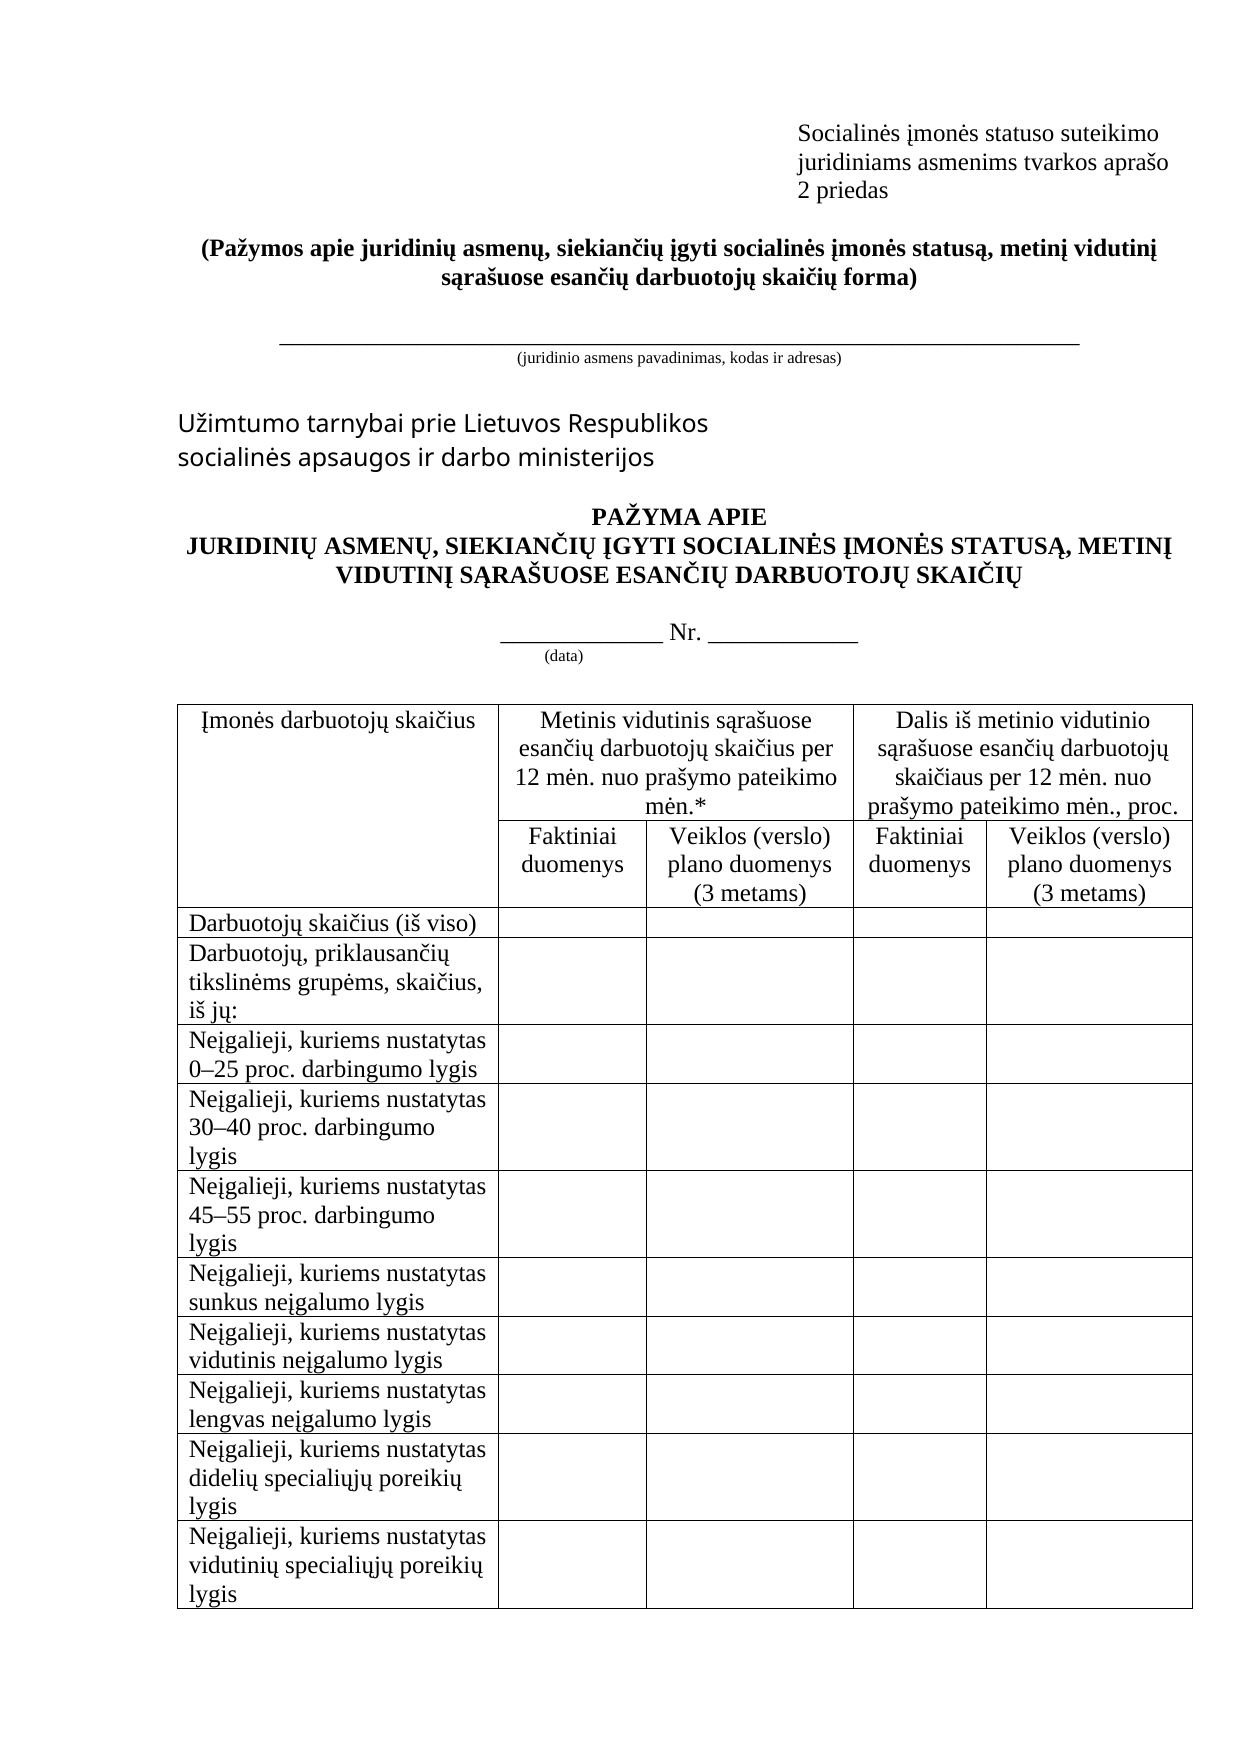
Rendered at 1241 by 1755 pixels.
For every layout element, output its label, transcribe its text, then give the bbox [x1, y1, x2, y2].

text ________________________________________________________________ [177, 319, 1181, 348]
table_cell [647, 1084, 853, 1170]
table_cell [647, 938, 853, 1024]
table_cell [987, 1025, 1192, 1083]
table_cell [987, 1171, 1192, 1257]
text PAŽYMA APIE [177, 502, 1181, 531]
table_cell Neįgalieji, kuriems nustatytas didelių specialiųjų poreikių lygis [178, 1434, 498, 1520]
table_cell [987, 938, 1192, 1024]
table_cell [499, 1434, 646, 1520]
table_cell [854, 938, 986, 1024]
table_cell [854, 1258, 986, 1316]
table_cell Faktiniai duomenys [854, 821, 986, 907]
table_cell [854, 1521, 986, 1607]
table_cell Faktiniai duomenys [499, 821, 646, 907]
table_cell [499, 1317, 646, 1374]
table_cell [987, 908, 1192, 937]
table_cell [647, 1317, 853, 1374]
table_cell Darbuotojų, priklausančių tikslinėms grupėms, skaičius, iš jų: [178, 938, 498, 1024]
text Socialinės įmonės statuso suteikimo [649, 118, 1181, 147]
table_cell [499, 908, 646, 937]
table_cell [499, 1025, 646, 1083]
table_cell [647, 1025, 853, 1083]
table_cell Neįgalieji, kuriems nustatytas sunkus neįgalumo lygis [178, 1258, 498, 1316]
text JURIDINIŲ ASMENŲ, SIEKIANČIŲ ĮGYTI SOCIALINĖS ĮMONĖS STATUSĄ, METINĮ VIDUTINĮ SĄRAŠUOSE ESANČIŲ DARBUOTOJŲ SKAIČIŲ [177, 531, 1181, 589]
table_cell [987, 1084, 1192, 1170]
table_cell [647, 1434, 853, 1520]
table_cell [499, 938, 646, 1024]
table_cell [854, 1375, 986, 1433]
text (Pažymos apie juridinių asmenų, siekiančių įgyti socialinės įmonės statusą, metinį vidutinį sąrašuose esančių darbuotojų skaičių forma) [177, 233, 1181, 291]
text socialinės apsaugos ir darbo ministerijos [177, 440, 1181, 474]
table_cell Neįgalieji, kuriems nustatytas 30–40 proc. darbingumo lygis [178, 1084, 498, 1170]
table_cell Neįgalieji, kuriems nustatytas vidutinis neįgalumo lygis [178, 1317, 498, 1374]
table_cell Neįgalieji, kuriems nustatytas lengvas neįgalumo lygis [178, 1375, 498, 1433]
table_header Įmonės darbuotojų skaičius [178, 705, 498, 907]
table_cell [854, 1084, 986, 1170]
table_cell Darbuotojų skaičius (iš viso) [178, 908, 498, 937]
table_cell [647, 1258, 853, 1316]
table_cell [499, 1171, 646, 1257]
text 2 priedas [649, 176, 1181, 204]
table_header Metinis vidutinis sąrašuose esančių darbuotojų skaičius per 12 mėn. nuo prašymo pateikimo mėn.* [499, 705, 853, 820]
table_cell Veiklos (verslo) plano duomenys (3 metams) [987, 821, 1192, 907]
table_cell Neįgalieji, kuriems nustatytas 0–25 proc. darbingumo lygis [178, 1025, 498, 1083]
table_cell [987, 1317, 1192, 1374]
table_cell Neįgalieji, kuriems nustatytas 45–55 proc. darbingumo lygis [178, 1171, 498, 1257]
table_cell [854, 1171, 986, 1257]
table_cell [854, 908, 986, 937]
table_cell [987, 1375, 1192, 1433]
table_cell [499, 1084, 646, 1170]
text (juridinio asmens pavadinimas, kodas ir adresas) [177, 348, 1181, 377]
table_cell [854, 1434, 986, 1520]
table_cell [647, 1171, 853, 1257]
table_cell [499, 1375, 646, 1433]
table_cell [987, 1258, 1192, 1316]
table_cell [499, 1258, 646, 1316]
text juridiniams asmenims tvarkos aprašo [649, 147, 1181, 176]
table_cell Neįgalieji, kuriems nustatytas vidutinių specialiųjų poreikių lygis [178, 1521, 498, 1607]
table_cell [647, 908, 853, 937]
table_cell [854, 1025, 986, 1083]
text (data) [177, 646, 1181, 675]
text _____________ Nr. ____________ [177, 617, 1181, 646]
table_header Dalis iš metinio vidutinio sąrašuose esančių darbuotojų skaičiaus per 12 mėn. nuo prašymo pateikimo mėn., proc. [854, 705, 1192, 820]
table_cell [647, 1521, 853, 1607]
table_cell [854, 1317, 986, 1374]
table_cell Veiklos (verslo) plano duomenys (3 metams) [647, 821, 853, 907]
table_cell [987, 1521, 1192, 1607]
table_cell [647, 1375, 853, 1433]
table_cell [987, 1434, 1192, 1520]
table_cell [499, 1521, 646, 1607]
text Užimtumo tarnybai prie Lietuvos Respublikos [177, 406, 1181, 440]
